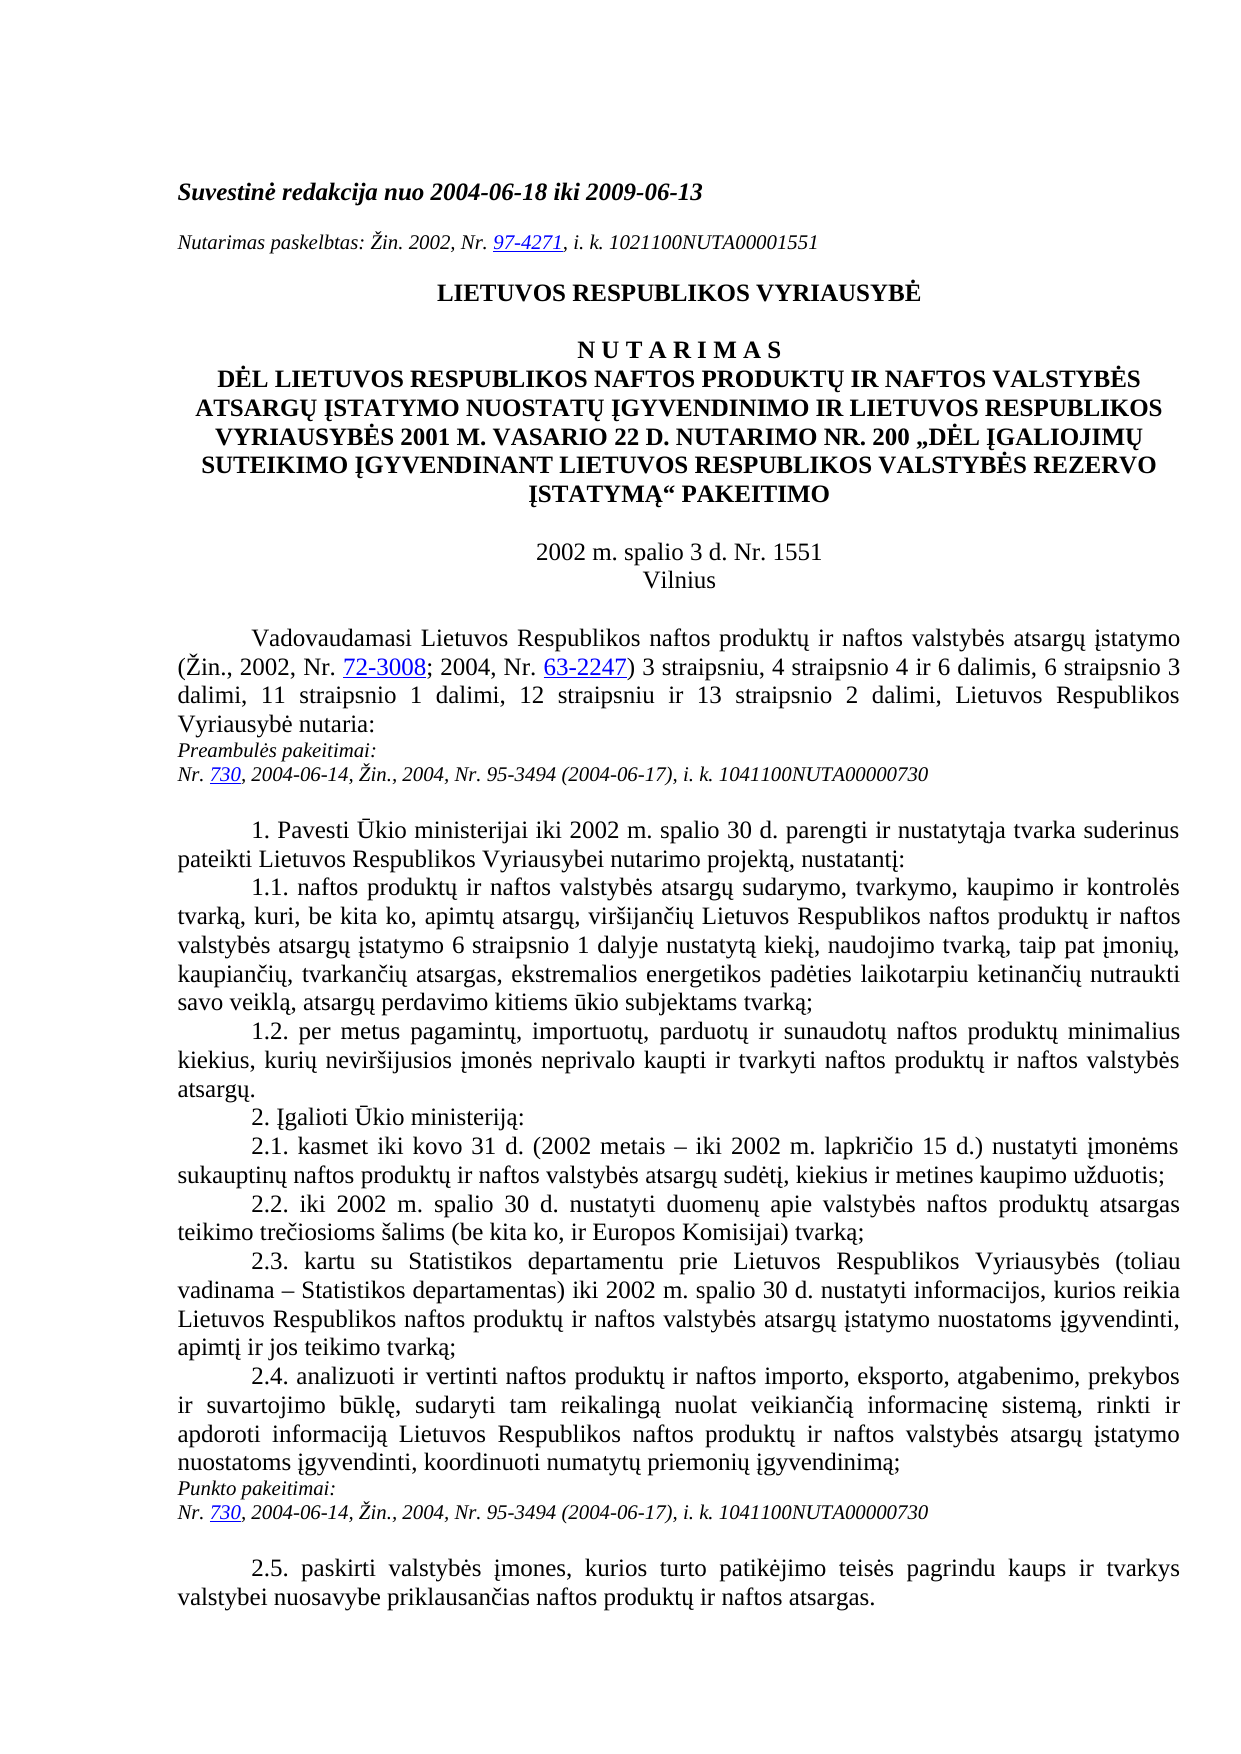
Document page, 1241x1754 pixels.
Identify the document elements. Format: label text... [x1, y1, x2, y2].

text Punkto pakeitimai: [177, 1476, 1181, 1500]
text Vadovaudamasi Lietuvos Respublikos naftos produktų ir naftos valstybės atsargų įstatymo (Žin., 2002, Nr. 72-3008; 2004, Nr. 63-2247) 3 straipsniu, 4 straipsnio 4 ir 6 dalimis, 6 straipsnio 3 dalimi, 11 straipsnio 1 dalimi, 12 straipsniu ir 13 straipsnio 2 dalimi, Lietuvos Respublikos Vyriausybė nutaria: [177, 623, 1181, 738]
text 2.1. kasmet iki kovo 31 d. (2002 metais – iki 2002 m. lapkričio 15 d.) nustatyti įmonėms sukauptinų naftos produktų ir naftos valstybės atsargų sudėtį, kiekius ir metines kaupimo užduotis; [177, 1131, 1181, 1189]
text Preambulės pakeitimai: [177, 738, 1181, 762]
text N U T A R I M A S [177, 336, 1181, 364]
text 1.1. naftos produktų ir naftos valstybės atsargų sudarymo, tvarkymo, kaupimo ir kontrolės tvarką, kuri, be kita ko, apimtų atsargų, viršijančių Lietuvos Respublikos naftos produktų ir naftos valstybės atsargų įstatymo 6 straipsnio 1 dalyje nustatytą kiekį, naudojimo tvarką, taip pat įmonių, kaupiančių, tvarkančių atsargas, ekstremalios energetikos padėties laikotarpiu ketinančių nutraukti savo veiklą, atsargų perdavimo kitiems ūkio subjektams tvarką; [177, 872, 1181, 1016]
text 2002 m. spalio 3 d. Nr. 1551 [177, 537, 1181, 566]
text 2.4. analizuoti ir vertinti naftos produktų ir naftos importo, eksporto, atgabenimo, prekybos ir suvartojimo būklę, sudaryti tam reikalingą nuolat veikiančią informacinę sistemą, rinkti ir apdoroti informaciją Lietuvos Respublikos naftos produktų ir naftos valstybės atsargų įstatymo nuostatoms įgyvendinti, koordinuoti numatytų priemonių įgyvendinimą; [177, 1361, 1181, 1476]
text Suvestinė redakcija nuo 2004-06-18 iki 2009-06-13 [177, 177, 1181, 206]
text 1.2. per metus pagamintų, importuotų, parduotų ir sunaudotų naftos produktų minimalius kiekius, kurių neviršijusios įmonės neprivalo kaupti ir tvarkyti naftos produktų ir naftos valstybės atsargų. [177, 1016, 1181, 1102]
text Nutarimas paskelbtas: Žin. 2002, Nr. 97-4271, i. k. 1021100NUTA00001551 [177, 230, 1181, 254]
text 2.2. iki 2002 m. spalio 30 d. nustatyti duomenų apie valstybės naftos produktų atsargas teikimo trečiosioms šalims (be kita ko, ir Europos Komisijai) tvarką; [177, 1189, 1181, 1246]
text Nr. 730, 2004-06-14, Žin., 2004, Nr. 95-3494 (2004-06-17), i. k. 1041100NUTA00000730 [177, 762, 1181, 786]
text 2.3. kartu su Statistikos departamentu prie Lietuvos Respublikos Vyriausybės (toliau vadinama – Statistikos departamentas) iki 2002 m. spalio 30 d. nustatyti informacijos, kurios reikia Lietuvos Respublikos naftos produktų ir naftos valstybės atsargų įstatymo nuostatoms įgyvendinti, apimtį ir jos teikimo tvarką; [177, 1246, 1181, 1361]
text 2.5. paskirti valstybės įmones, kurios turto patikėjimo teisės pagrindu kaups ir tvarkys valstybei nuosavybe priklausančias naftos produktų ir naftos atsargas. [177, 1553, 1181, 1611]
text 1. Pavesti Ūkio ministerijai iki 2002 m. spalio 30 d. parengti ir nustatytąja tvarka suderinus pateikti Lietuvos Respublikos Vyriausybei nutarimo projektą, nustatantį: [177, 815, 1181, 872]
text LIETUVOS RESPUBLIKOS VYRIAUSYBĖ [177, 278, 1181, 307]
text Nr. 730, 2004-06-14, Žin., 2004, Nr. 95-3494 (2004-06-17), i. k. 1041100NUTA00000730 [177, 1500, 1181, 1524]
text 2. Įgalioti Ūkio ministeriją: [177, 1102, 1181, 1131]
text DĖL LIETUVOS RESPUBLIKOS NAFTOS PRODUKTŲ IR NAFTOS VALSTYBĖS ATSARGŲ ĮSTATYMO NUOSTATŲ ĮGYVENDINIMO IR LIETUVOS RESPUBLIKOS VYRIAUSYBĖS 2001 M. VASARIO 22 D. NUTARIMO NR. 200 „DĖL ĮGALIOJIMŲ SUTEIKIMO ĮGYVENDINANT LIETUVOS RESPUBLIKOS VALSTYBĖS REZERVO ĮSTATYMĄ“ PAKEITIMO [177, 364, 1181, 508]
text Vilnius [177, 566, 1181, 594]
